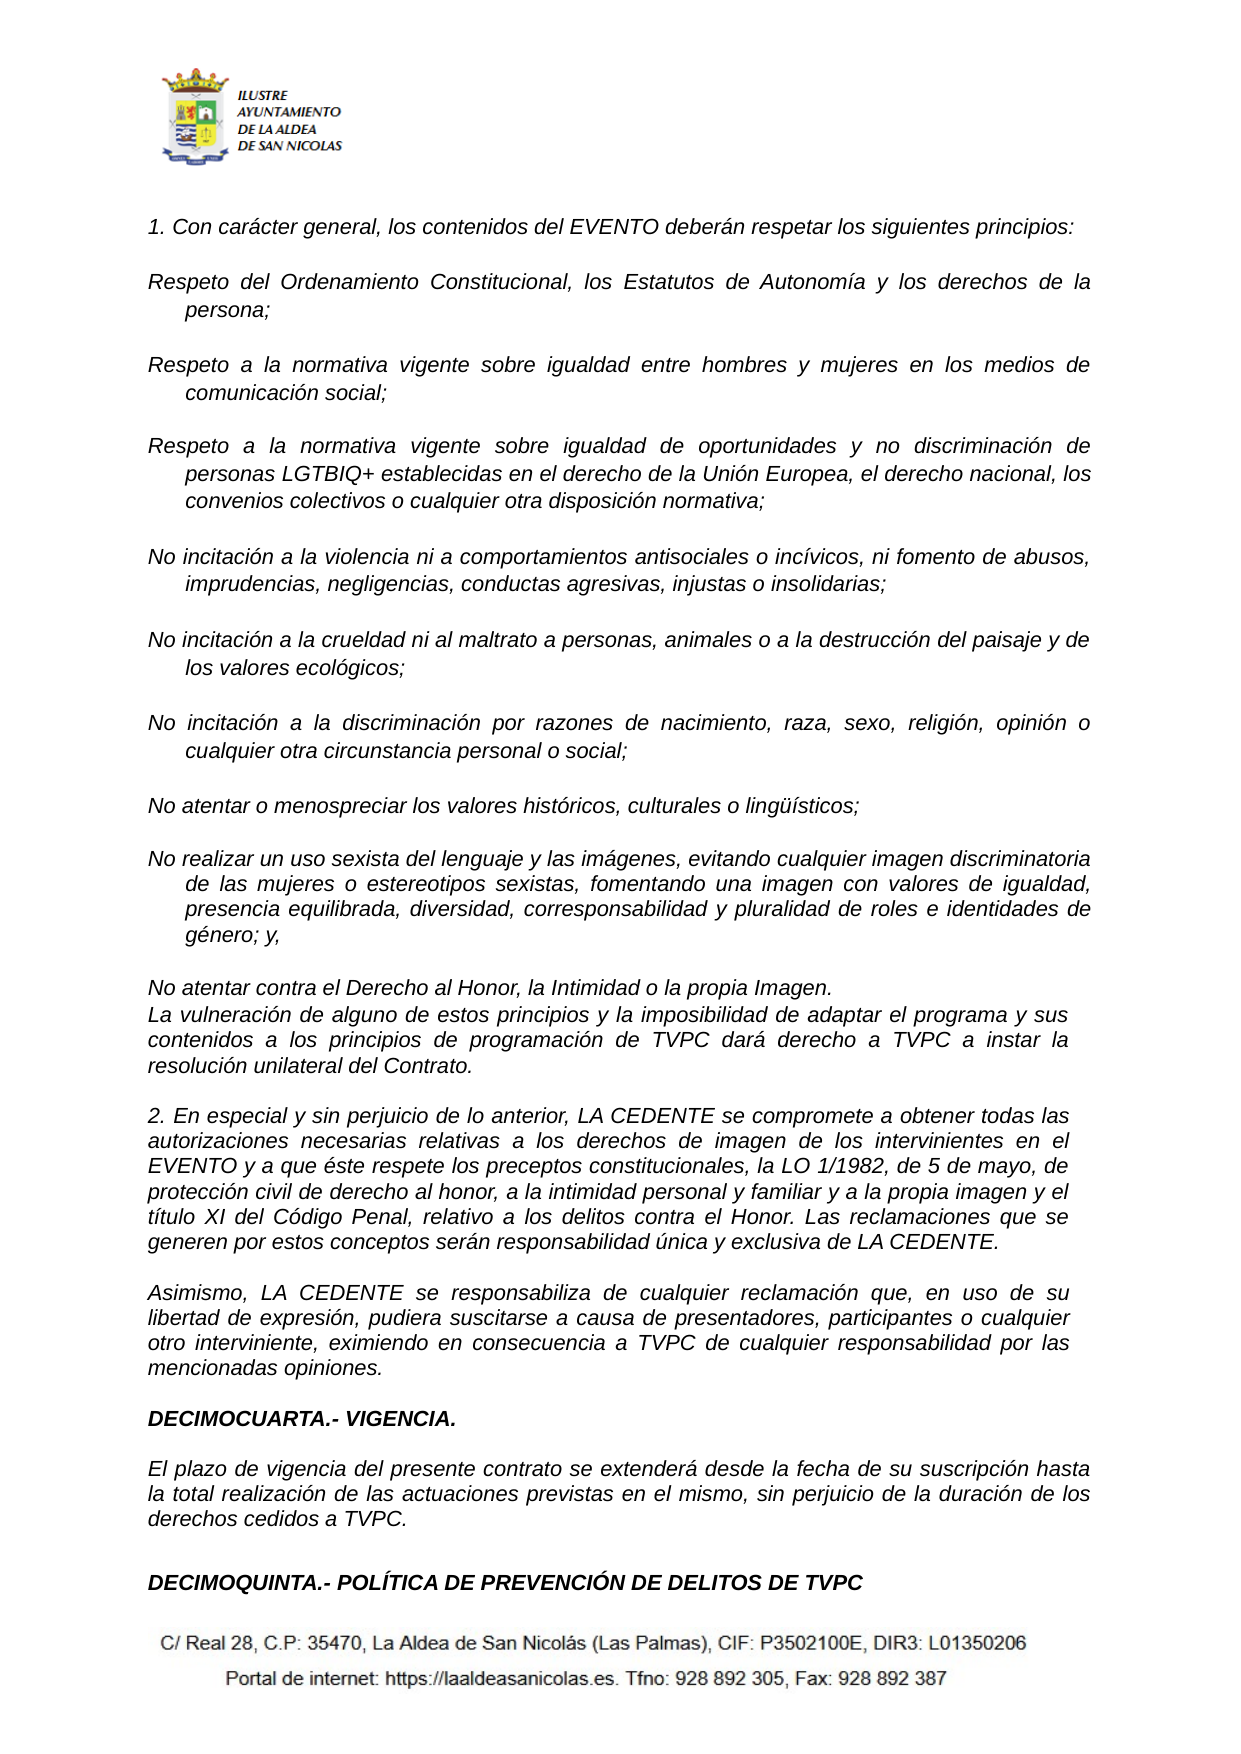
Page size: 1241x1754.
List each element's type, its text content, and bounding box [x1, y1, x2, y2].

text El plazo de vigencia del presente contrato se extenderá desde la fecha de su suscripción hasta la total realización de las actuaciones previstas en el mismo, sin perjuicio de la duración de los derechos cedidos a TVPC. [148, 1456, 1093, 1532]
text Asimismo, LA CEDENTE se responsabiliza de cualquier reclamación que, en uso de su libertad de expresión, pudiera suscitarse a causa de presentadores, participantes o cualquier otro interviniente, eximiendo en consecuencia a TVPC de cualquier responsabilidad por las mencionadas opiniones. [148, 1279, 1071, 1380]
text 1. Con carácter general, los contenidos del EVENTO deberán respetar los siguientes principios: [148, 214, 1093, 239]
picture [149, 1627, 1034, 1694]
list Respeto a la normativa vigente sobre igualdad de oportunidades y no discriminación de personas LGTBIQ+ establecidas en el derecho de la Unión Europea, el derecho nacional, los convenios colectivos o cualquier otra disposición normativa; [148, 433, 1093, 513]
picture [148, 60, 358, 173]
list Respeto a la normativa vigente sobre igualdad entre hombres y mujeres en los medios de comunicación social; [148, 352, 1093, 405]
text DECIMOCUARTA.- VIGENCIA. [91, 1406, 1093, 1431]
list No incitación a la violencia ni a comportamientos antisociales o incívicos, ni fomento de abusos, imprudencias, negligencias, conductas agresivas, injustas o insolidarias; [148, 544, 1093, 597]
list No realizar un uso sexista del lenguaje y las imágenes, evitando cualquier imagen discriminatoria de las mujeres o estereotipos sexistas, fomentando una imagen con valores de igualdad, presencia equilibrada, diversidad, corresponsabilidad y pluralidad de roles e identidades de género; y, [148, 846, 1093, 947]
list Respeto del Ordenamiento Constitucional, los Estatutos de Autonomía y los derechos de la persona; [148, 269, 1093, 322]
text 2. En especial y sin perjuicio de lo anterior, LA CEDENTE se compromete a obtener todas las autorizaciones necesarias relativas a los derechos de imagen de los intervinientes en el EVENTO y a que éste respete los preceptos constitucionales, la LO 1/1982, de 5 de mayo, de protección civil de derecho al honor, a la intimidad personal y familiar y a la propia imagen y el título XI del Código Penal, relativo a los delitos contra el Honor. Las reclamaciones que se generen por estos conceptos serán responsabilidad única y exclusiva de LA CEDENTE. [148, 1103, 1071, 1254]
text DECIMOQUINTA.- POLÍTICA DE PREVENCIÓN DE DELITOS DE TVPC [148, 1570, 1093, 1595]
list No incitación a la discriminación por razones de nacimiento, raza, sexo, religión, opinión o cualquier otra circunstancia personal o social; [148, 710, 1093, 763]
list No incitación a la crueldad ni al maltrato a personas, animales o a la destrucción del paisaje y de los valores ecológicos; [148, 627, 1093, 680]
list No atentar o menospreciar los valores históricos, culturales o lingüísticos; [148, 793, 1093, 818]
text La vulneración de alguno de estos principios y la imposibilidad de adaptar el programa y sus contenidos a los principios de programación de TVPC dará derecho a TVPC a instar la resolución unilateral del Contrato. [148, 1002, 1071, 1078]
list No atentar contra el Derecho al Honor, la Intimidad o la propia Imagen. [148, 974, 1093, 1000]
